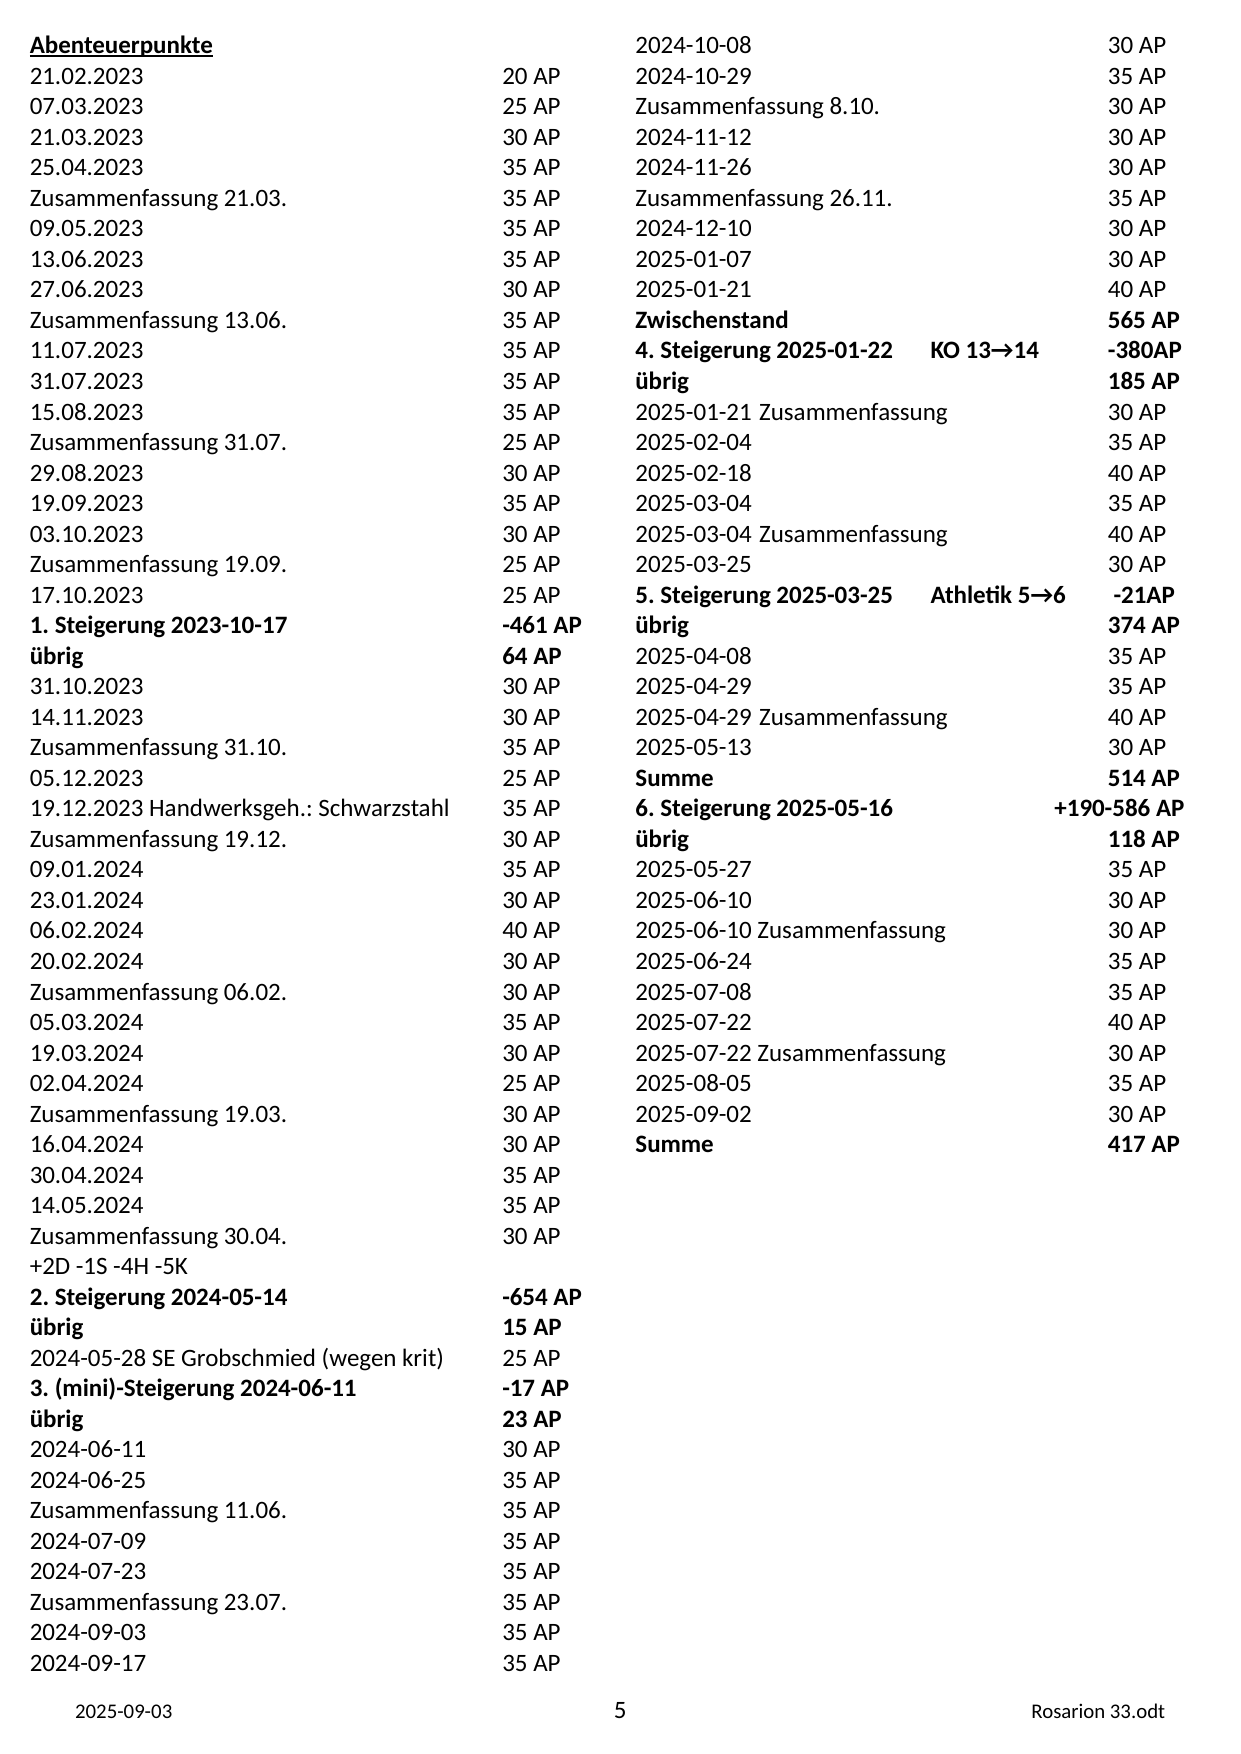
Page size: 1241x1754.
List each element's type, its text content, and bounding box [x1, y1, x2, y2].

text Abenteuerpunkte 21.02.2023 20 AP 07.03.2023 25 AP 21.03.2023 30 AP 25.04.2023 35 AP Zusammenfassung 21.03. 35 AP 09.05.2023 35 AP 13.06.2023 35 AP 27.06.2023 30 AP Zusammenfassung 13.06. 35 AP 11.07.2023 35 AP 31.07.2023 35 AP 15.08.2023 35 AP Zusammenfassung 31.07. 25 AP 29.08.2023 30 AP 19.09.2023 35 AP 03.10.2023 30 AP Zusammenfassung 19.09. 25 AP 17.10.2023 25 AP 1. Steigerung 2023-10-17 -461 AP übrig 64 AP 31.10.2023 30 AP 14.11.2023 30 AP Zusammenfassung 31.10. 35 AP 05.12.2023 25 AP 19.12.2023 Handwerksgeh.: Schwarzstahl 35 AP Zusammenfassung 19.12. 30 AP 09.01.2024 35 AP 23.01.2024 30 AP 06.02.2024 40 AP 20.02.2024 30 AP Zusammenfassung 06.02. 30 AP 05.03.2024 35 AP 19.03.2024 30 AP 02.04.2024 25 AP Zusammenfassung 19.03. 30 AP 16.04.2024 30 AP 30.04.2024 35 AP 14.05.2024 35 AP Zusammenfassung 30.04. 30 AP +2D -1S -4H -5K 2. Steigerung 2024-05-14 -654 AP übrig 15 AP 2024-05-28 SE Grobschmied (wegen krit) 25 AP 3. (mini)-Steigerung 2024-06-11 -17 AP übrig 23 AP 2024-06-11 30 AP 2024-06-25 35 AP Zusammenfassung 11.06. 35 AP 2024-07-09 35 AP 2024-07-23 35 AP Zusammenfassung 23.07. 35 AP 2024-09-03 35 AP 2024-09-17 35 AP [29, 29, 605, 1678]
text 2024-10-08 30 AP 2024-10-29 35 AP Zusammenfassung 8.10. 30 AP 2024-11-12 30 AP 2024-11-26 30 AP Zusammenfassung 26.11. 35 AP 2024-12-10 30 AP 2025-01-07 30 AP 2025-01-21 40 AP Zwischenstand 565 AP 4. Steigerung 2025-01-22 KO 13→14 -380AP übrig 185 AP 2025-01-21 Zusammenfassung 30 AP 2025-02-04 35 AP 2025-02-18 40 AP 2025-03-04 35 AP 2025-03-04 Zusammenfassung 40 AP 2025-03-25 30 AP 5. Steigerung 2025-03-25 Athletik 5→6 -21AP übrig 374 AP 2025-04-08 35 AP 2025-04-29 35 AP 2025-04-29 Zusammenfassung 40 AP 2025-05-13 30 AP Summe 514 AP 6. Steigerung 2025-05-16 +190-586 AP übrig 118 AP 2025-05-27 35 AP 2025-06-10 30 AP 2025-06-10 Zusammenfassung 30 AP 2025-06-24 35 AP 2025-07-08 35 AP 2025-07-22 40 AP 2025-07-22 Zusammenfassung 30 AP 2025-08-05 35 AP 2025-09-02 30 AP Summe 417 AP [635, 29, 1211, 1189]
